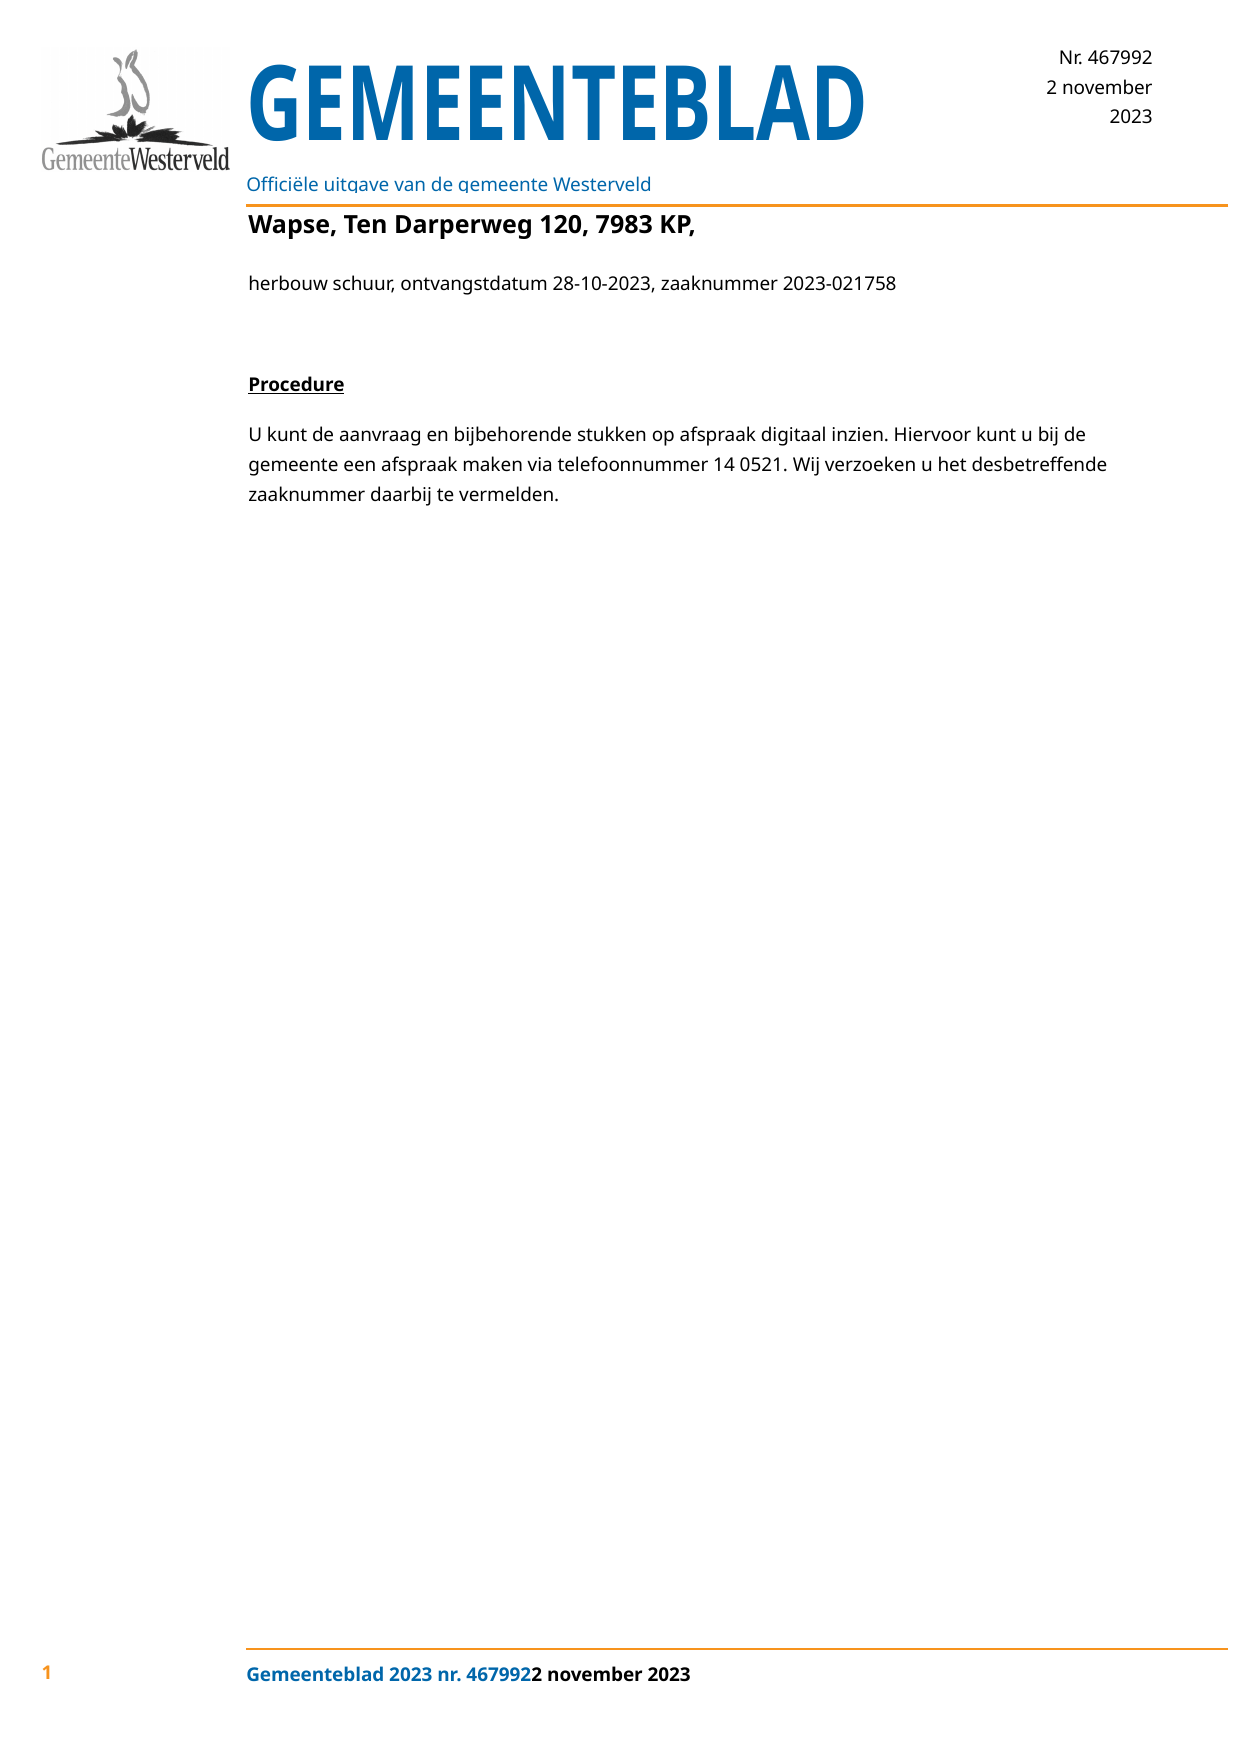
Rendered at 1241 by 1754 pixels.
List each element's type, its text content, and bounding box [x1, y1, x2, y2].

text U kunt de aanvraag en bijbehorende stukken op afspraak digitaal inzien. Hiervoor kunt u bij de gemeente een afspraak maken via telefoonnummer 14 0521. Wij verzoeken u het desbetreffende zaaknummer daarbij te vermelden. [248, 422, 1152, 506]
text Procedure [248, 371, 1152, 397]
text Wapse, Ten Darperweg 120, 7983 KP, [248, 207, 1152, 241]
picture [41, 47, 231, 172]
text herbouw schuur, ontvangstdatum 28-10-2023, zaaknummer 2023-021758 [248, 270, 1152, 296]
